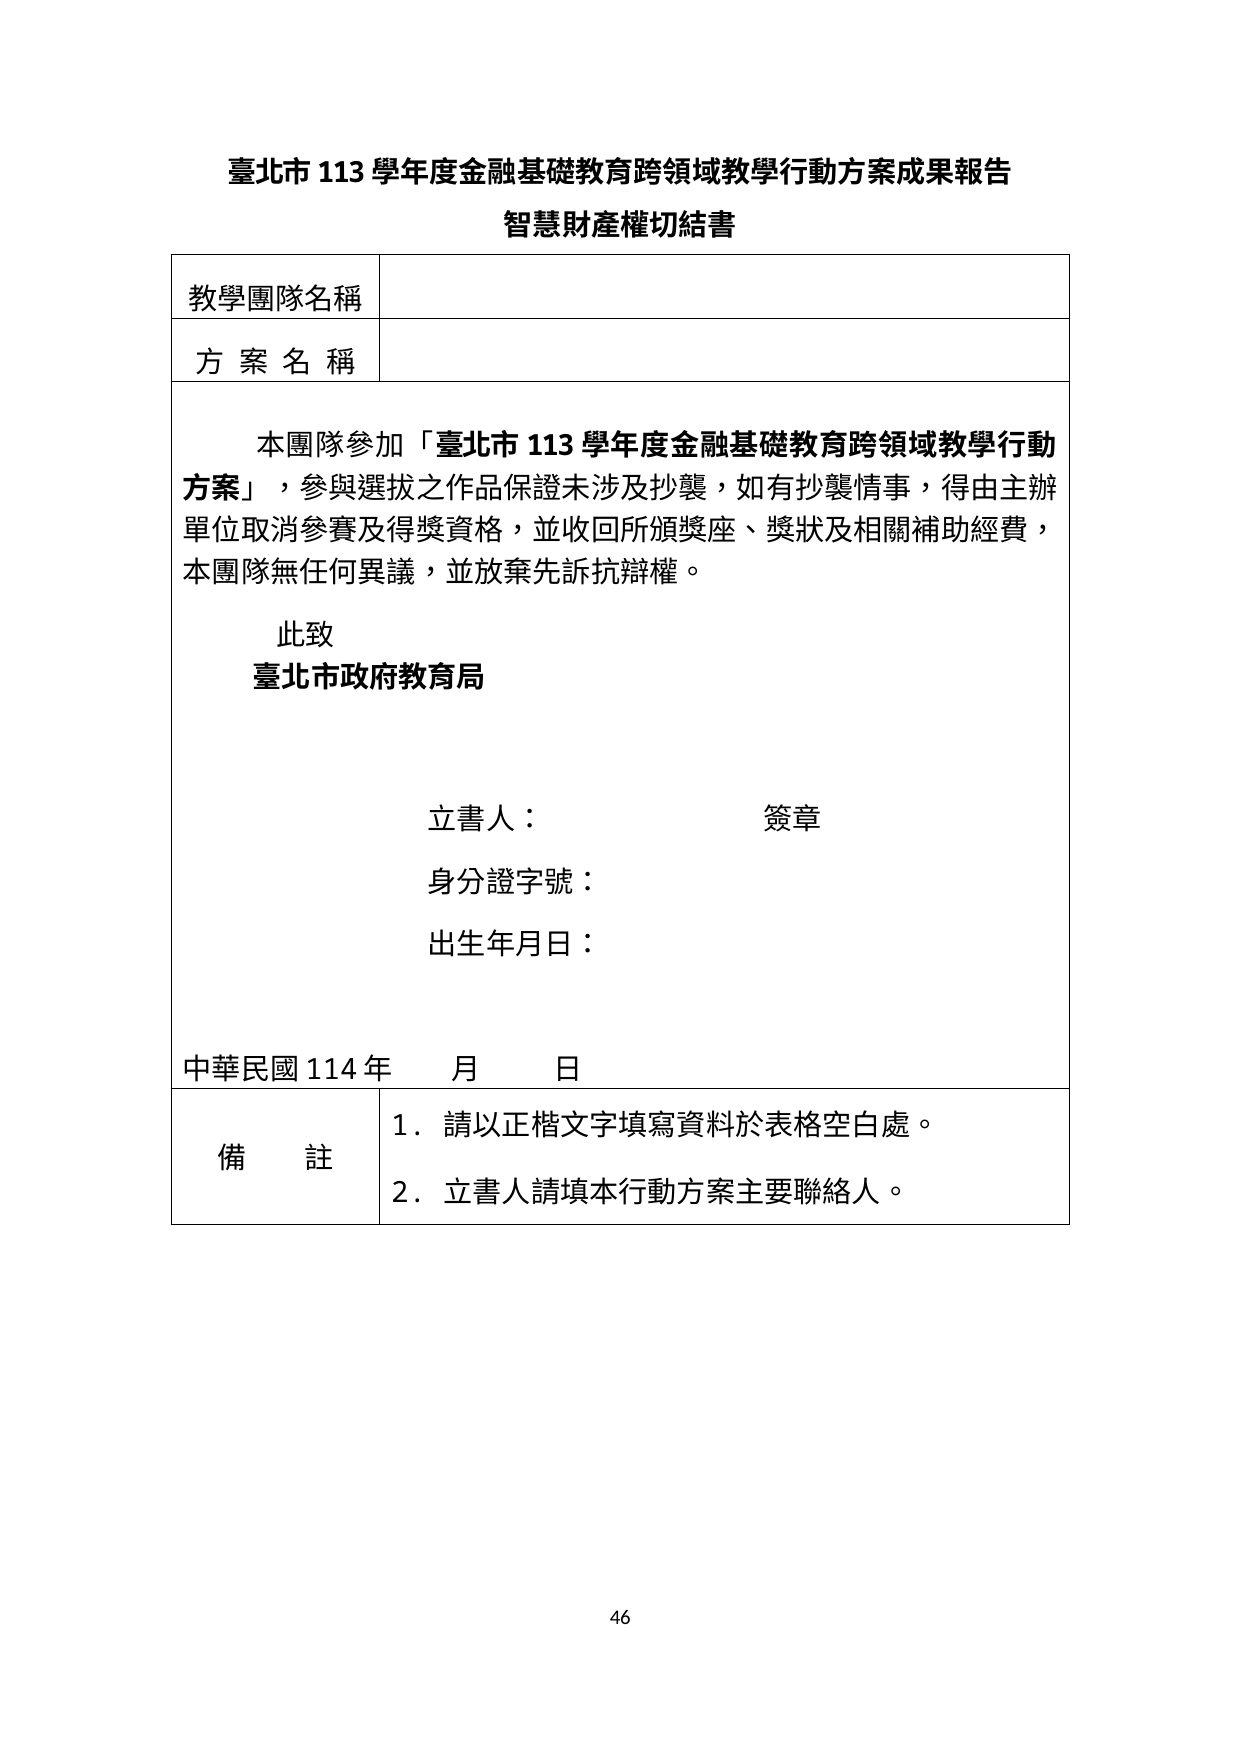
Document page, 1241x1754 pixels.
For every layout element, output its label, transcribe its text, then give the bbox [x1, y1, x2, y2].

table_cell 本團隊參加「臺北市113學年度金融基礎教育跨領域教學行動方案」，參與選拔之作品保證未涉及抄襲，如有抄襲情事，得由主辦單位取消參賽及得獎資格，並收回所頒獎座、獎狀及相關補助經費，本團隊無任何異議，並放棄先訴抗辯權。 此致 臺北市政府教育局 立書人： 簽章 身分證字號： 出生年月日： 中華民國114年 月 日 [172, 382, 1069, 1088]
text 智慧財產權切結書 [187, 201, 1053, 243]
table_cell 方 案 名 稱 [172, 319, 379, 381]
table_cell [380, 319, 1069, 381]
table_header [380, 255, 1069, 317]
table_header 教學團隊名稱 [172, 255, 379, 317]
table_cell 1. 請以正楷文字填寫資料於表格空白處。 2. 立書人請填本行動方案主要聯絡人。 [380, 1089, 1069, 1224]
text 臺北市113學年度金融基礎教育跨領域教學行動方案成果報告 [187, 148, 1053, 191]
table_cell 備 註 [172, 1089, 379, 1224]
